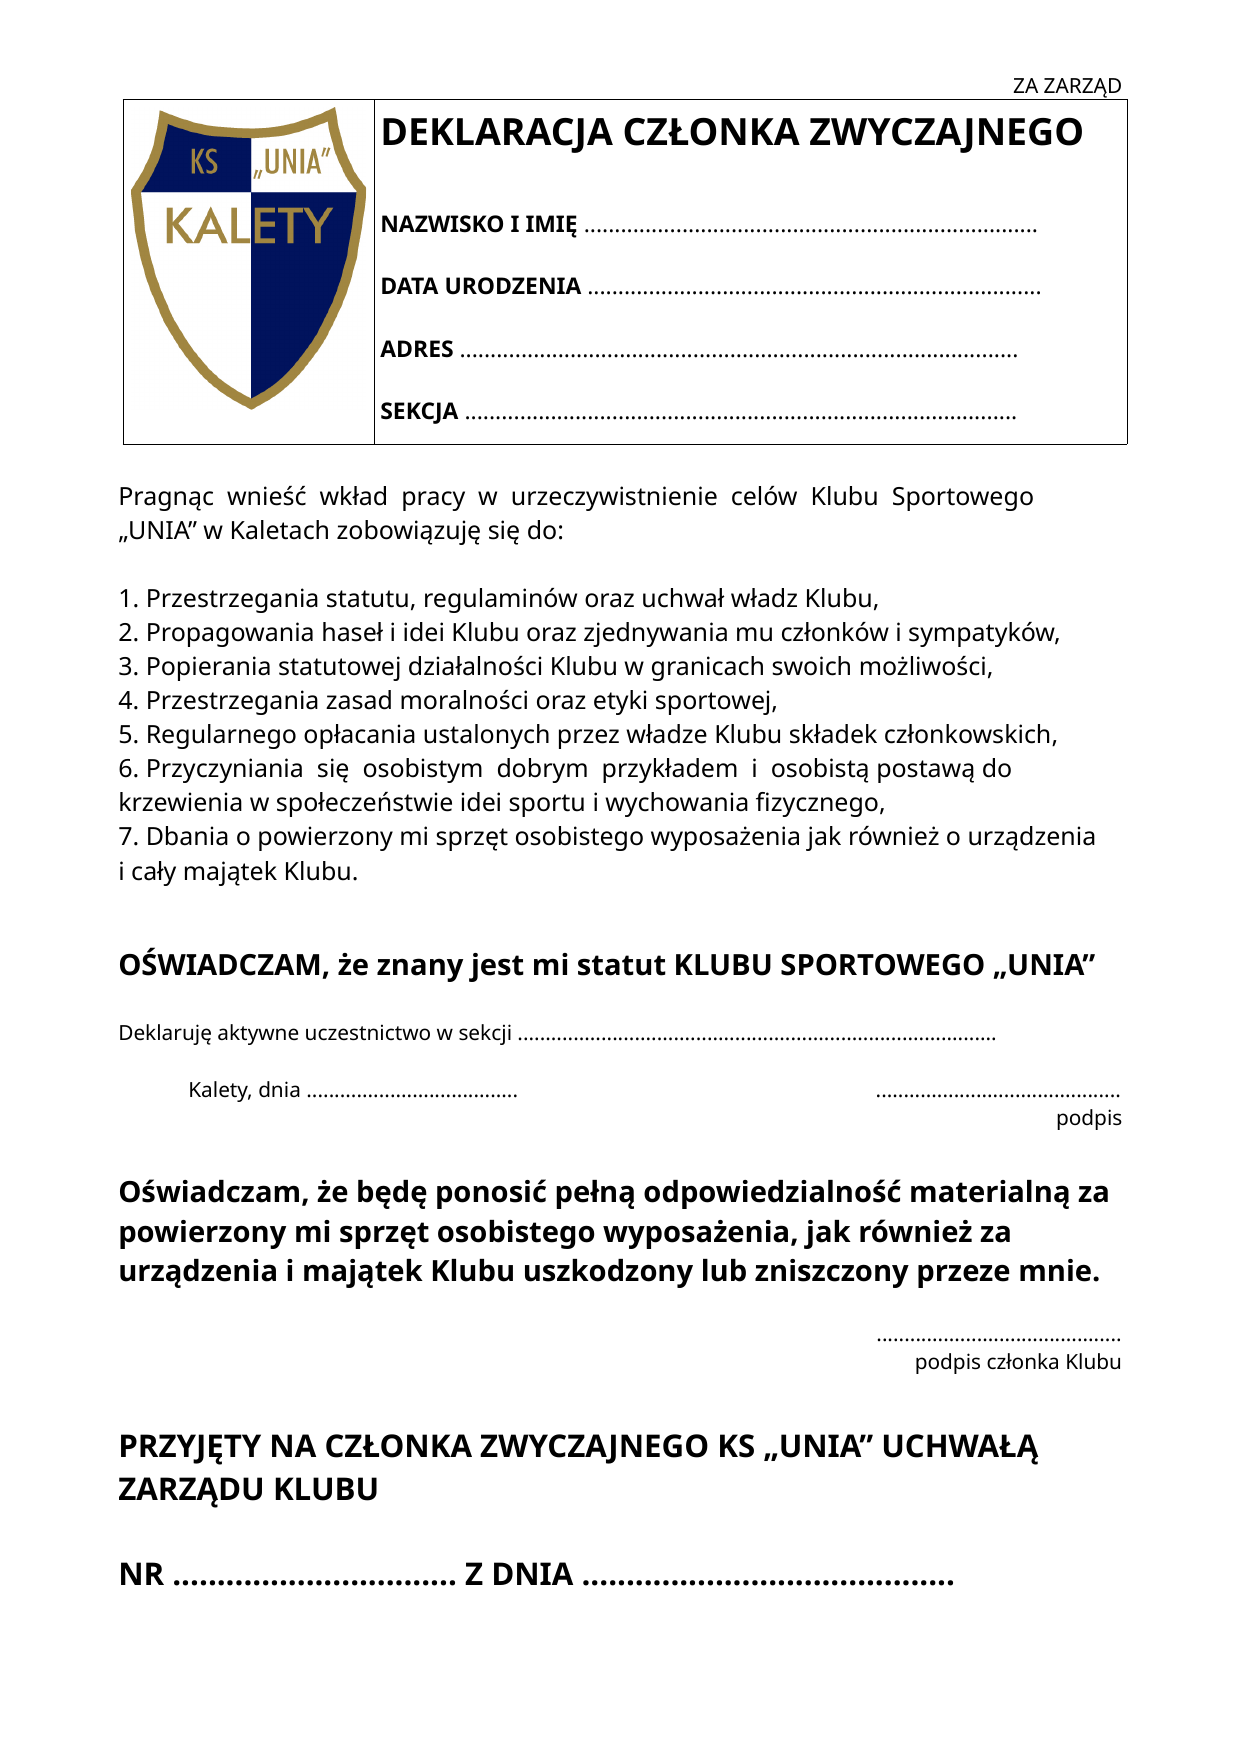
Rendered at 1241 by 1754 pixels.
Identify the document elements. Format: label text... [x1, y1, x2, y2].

text Deklaruję aktywne uczestnictwo w sekcji ...................................................................................... [118, 1018, 1122, 1046]
text 1. Przestrzegania statutu, regulaminów oraz uchwał władz Klubu, [118, 581, 1122, 615]
text podpis [118, 1103, 1122, 1132]
text OŚWIADCZAM, że znany jest mi statut KLUBU SPORTOWEGO „UNIA” [118, 944, 1122, 984]
text Kalety, dnia ...................................... ............................................ [118, 1075, 1122, 1103]
text podpis członka Klubu [118, 1347, 1122, 1376]
text 7. Dbania o powierzony mi sprzęt osobistego wyposażenia jak również o urządzenia [118, 819, 1122, 853]
text Oświadczam, że będę ponosić pełną odpowiedzialność materialną za powierzony mi sprzęt osobistego wyposażenia, jak również za urządzenia i majątek Klubu uszkodzony lub zniszczony przeze mnie. [118, 1171, 1122, 1290]
text 5. Regularnego opłacania ustalonych przez władze Klubu składek członkowskich, [118, 717, 1122, 751]
table_header [124, 100, 374, 444]
table_header DEKLARACJA CZŁONKA ZWYCZAJNEGO NAZWISKO I IMIĘ .......................................................................... DATA URODZENIA .......................................................................... ADRES ........................................................................................... SEKCJA .......................................................................................... [375, 100, 1127, 444]
text ZA ZARZĄD [118, 71, 1122, 99]
text 3. Popierania statutowej działalności Klubu w granicach swoich możliwości, [118, 649, 1122, 683]
text 6. Przyczyniania się osobistym dobrym przykładem i osobistą postawą do krzewienia w społeczeństwie idei sportu i wychowania fizycznego, [118, 751, 1122, 819]
text PRZYJĘTY NA CZŁONKA ZWYCZAJNEGO KS „UNIA” UCHWAŁĄ ZARZĄDU KLUBU [118, 1424, 1122, 1509]
text 4. Przestrzegania zasad moralności oraz etyki sportowej, [118, 683, 1122, 717]
text 2. Propagowania haseł i idei Klubu oraz zjednywania mu członków i sympatyków, [118, 615, 1122, 649]
text ............................................ [118, 1319, 1122, 1347]
text Pragnąc wnieść wkład pracy w urzeczywistnienie celów Klubu Sportowego „UNIA” w Kaletach zobowiązuję się do: [118, 478, 1122, 547]
text i cały majątek Klubu. [118, 853, 1122, 887]
text NR ................................ Z DNIA .......................................... [118, 1552, 1122, 1594]
